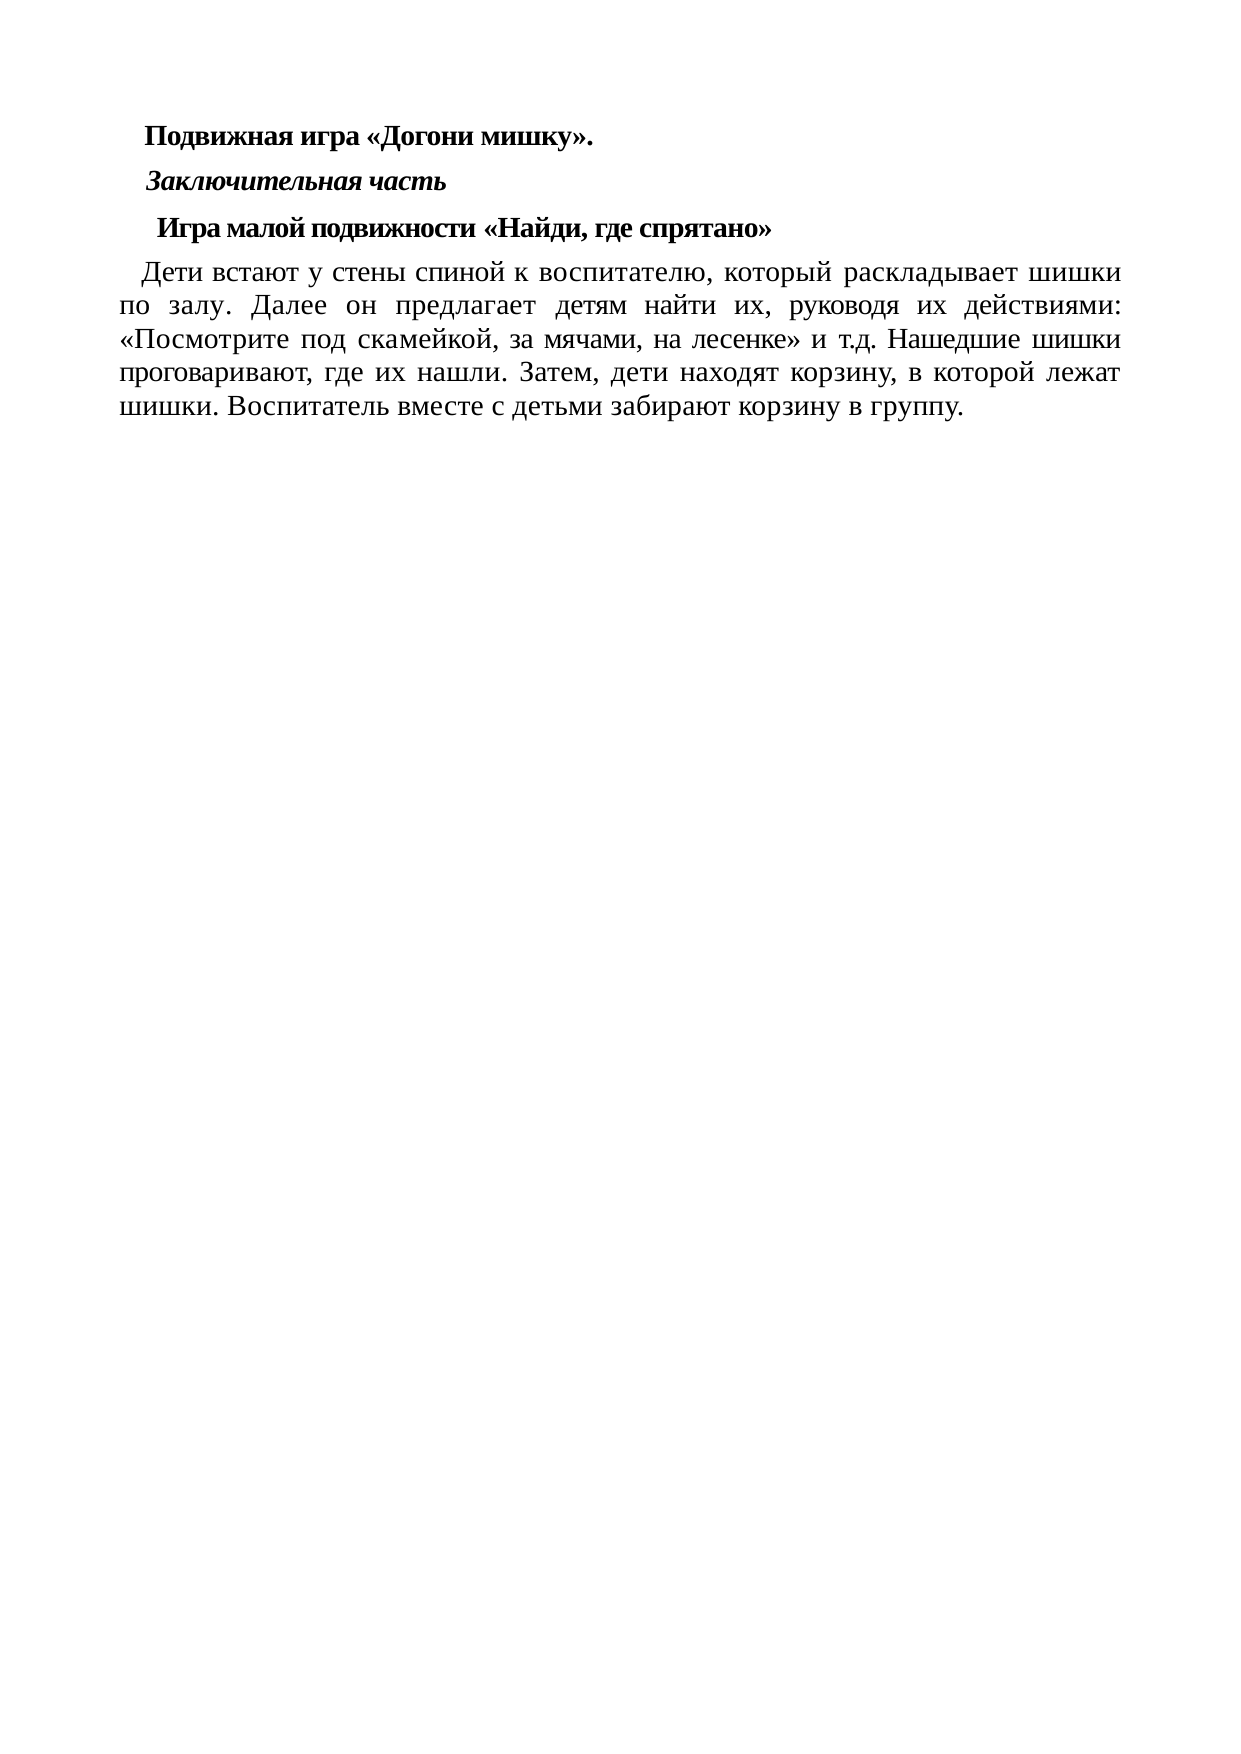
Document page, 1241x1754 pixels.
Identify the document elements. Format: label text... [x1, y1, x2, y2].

text Дети встают у стены спиной к воспитателю, который раскладывает шишки по залу. Далее он предлагает детям найти их, руководя их действиями: «Посмотрите под скамейкой, за мячами, на лесенке» и т.д. Нашедшие шишки проговаривают, где их нашли. Затем, дети находят корзину, в которой лежат шишки. Воспитатель вместе с детьми забирают корзину в группу. [119, 254, 1122, 421]
text Подвижная игра «Догони мишку». [144, 118, 1122, 152]
text Игра малой подвижности «Найди, где спрятано» [157, 211, 1122, 244]
text Заключительная часть [146, 163, 1122, 197]
